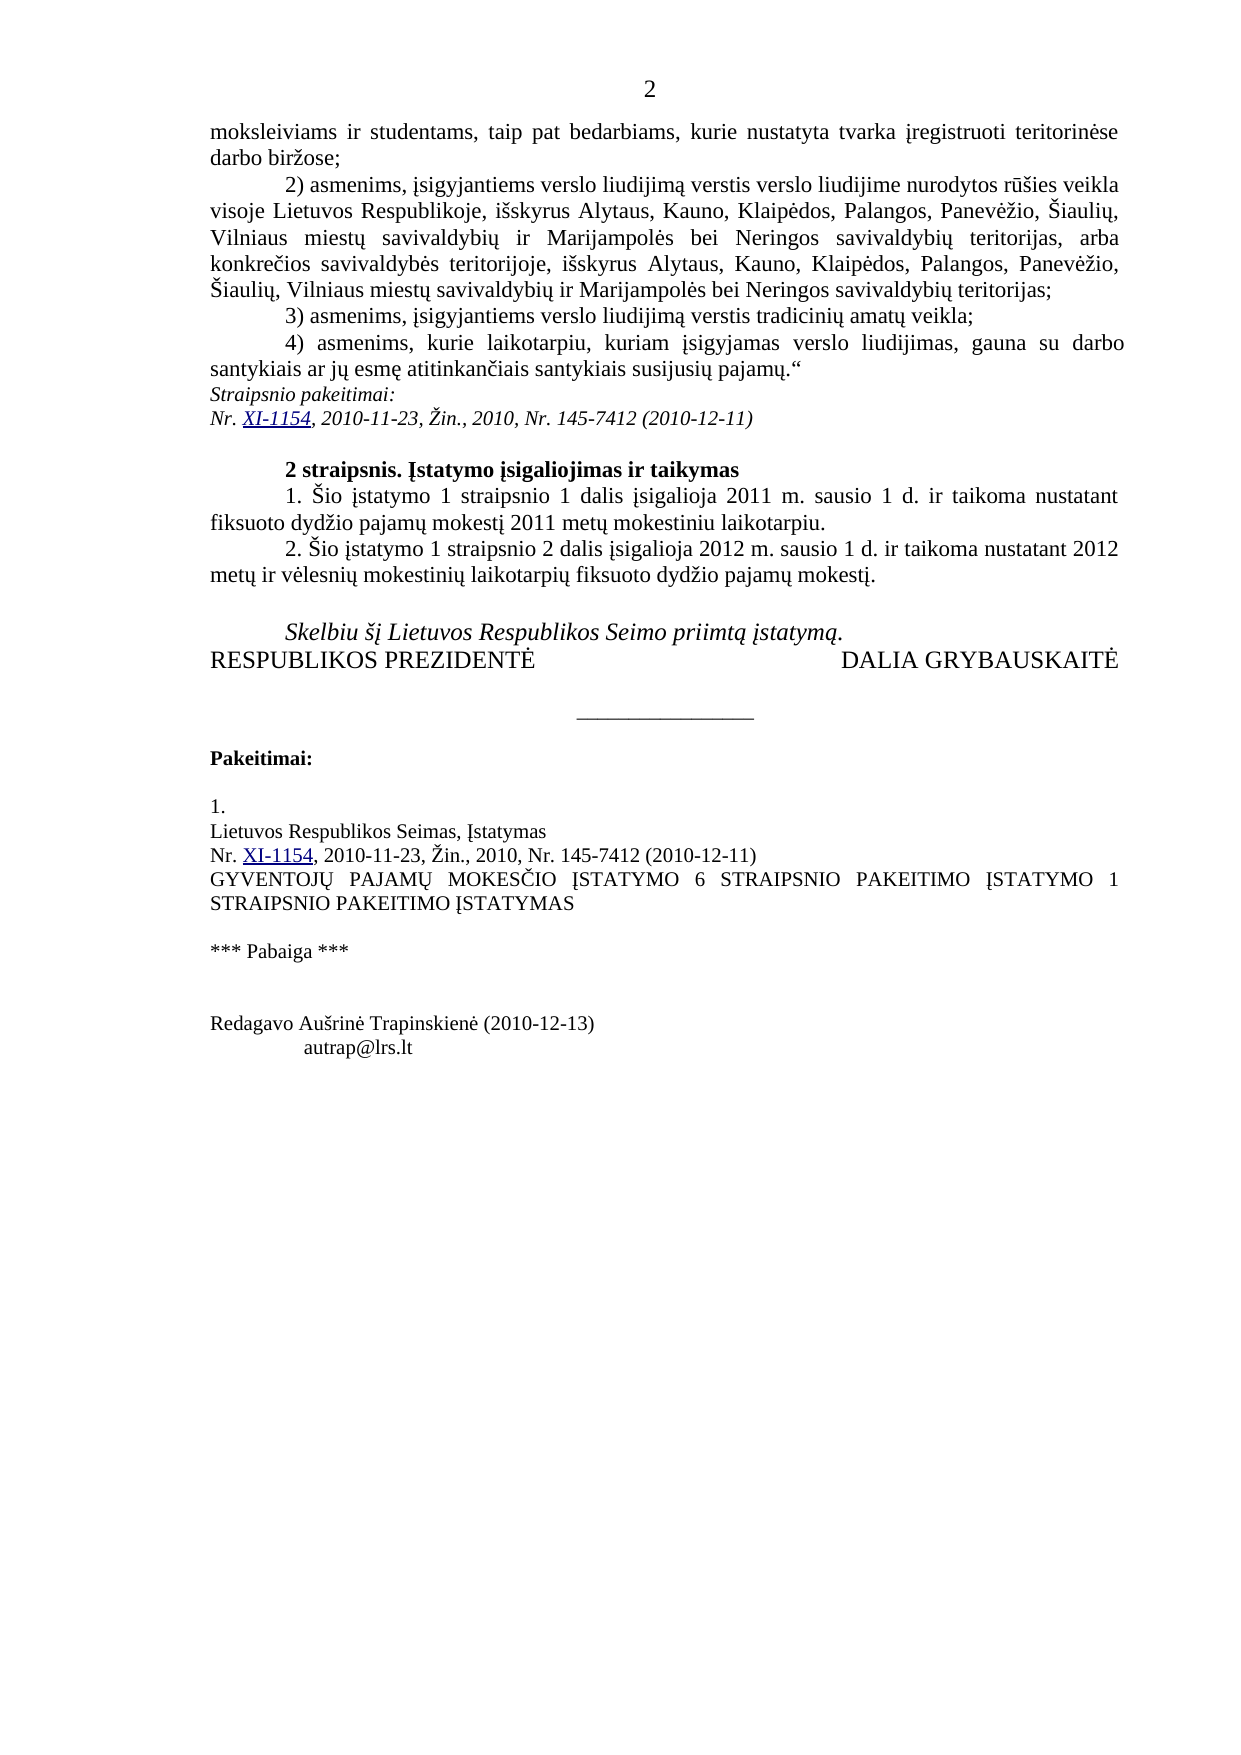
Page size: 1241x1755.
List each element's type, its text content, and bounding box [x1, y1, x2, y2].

text 2. Šio įstatymo 1 straipsnio 2 dalis įsigalioja 2012 m. sausio 1 d. ir taikoma nustatant 2012 metų ir vėlesnių mokestinių laikotarpių fiksuoto dydžio pajamų mokestį. [210, 535, 1120, 588]
text 3) asmenims, įsigyjantiems verslo liudijimą verstis tradicinių amatų veikla; [210, 303, 1120, 329]
text 2 straipsnis. Įstatymo įsigaliojimas ir taikymas [210, 456, 1120, 482]
text 1. [210, 794, 1120, 818]
text Pakeitimai: [210, 746, 1120, 770]
text Redagavo Aušrinė Trapinskienė (2010-12-13) [210, 1011, 1120, 1035]
text Nr. XI-1154, 2010-11-23, Žin., 2010, Nr. 145-7412 (2010-12-11) [210, 406, 1120, 430]
text RESPUBLIKOS PREZIDENTĖ DALIA GRYBAUSKAITĖ [210, 645, 1120, 674]
text _________________ [210, 698, 1120, 722]
text 1. Šio įstatymo 1 straipsnio 1 dalis įsigalioja 2011 m. sausio 1 d. ir taikoma nustatant fiksuoto dydžio pajamų mokestį 2011 metų mokestiniu laikotarpiu. [210, 482, 1120, 535]
text Skelbiu šį Lietuvos Respublikos Seimo priimtą įstatymą. [210, 617, 1120, 645]
text 2) asmenims, įsigyjantiems verslo liudijimą verstis verslo liudijime nurodytos rūšies veikla visoje Lietuvos Respublikoje, išskyrus Alytaus, Kauno, Klaipėdos, Palangos, Panevėžio, Šiaulių, Vilniaus miestų savivaldybių ir Marijampolės bei Neringos savivaldybių teritorijas, arba konkrečios savivaldybės teritorijoje, išskyrus Alytaus, Kauno, Klaipėdos, Palangos, Panevėžio, Šiaulių, Vilniaus miestų savivaldybių ir Marijampolės bei Neringos savivaldybių teritorijas; [210, 171, 1120, 303]
text Nr. XI-1154, 2010-11-23, Žin., 2010, Nr. 145-7412 (2010-12-11) [210, 843, 1120, 867]
text *** Pabaiga *** [210, 939, 1120, 963]
text Straipsnio pakeitimai: [210, 382, 1126, 406]
text moksleiviams ir studentams, taip pat bedarbiams, kurie nustatyta tvarka įregistruoti teritorinėse darbo biržose; [210, 118, 1120, 171]
text GYVENTOJŲ PAJAMŲ MOKESČIO ĮSTATYMO 6 STRAIPSNIO PAKEITIMO ĮSTATYMO 1 STRAIPSNIO PAKEITIMO ĮSTATYMAS [210, 867, 1120, 915]
text 4) asmenims, kurie laikotarpiu, kuriam įsigyjamas verslo liudijimas, gauna su darbo santykiais ar jų esmę atitinkančiais santykiais susijusių pajamų.“ [210, 329, 1126, 382]
text Lietuvos Respublikos Seimas, Įstatymas [210, 818, 1120, 843]
text autrap@lrs.lt [210, 1035, 1120, 1059]
